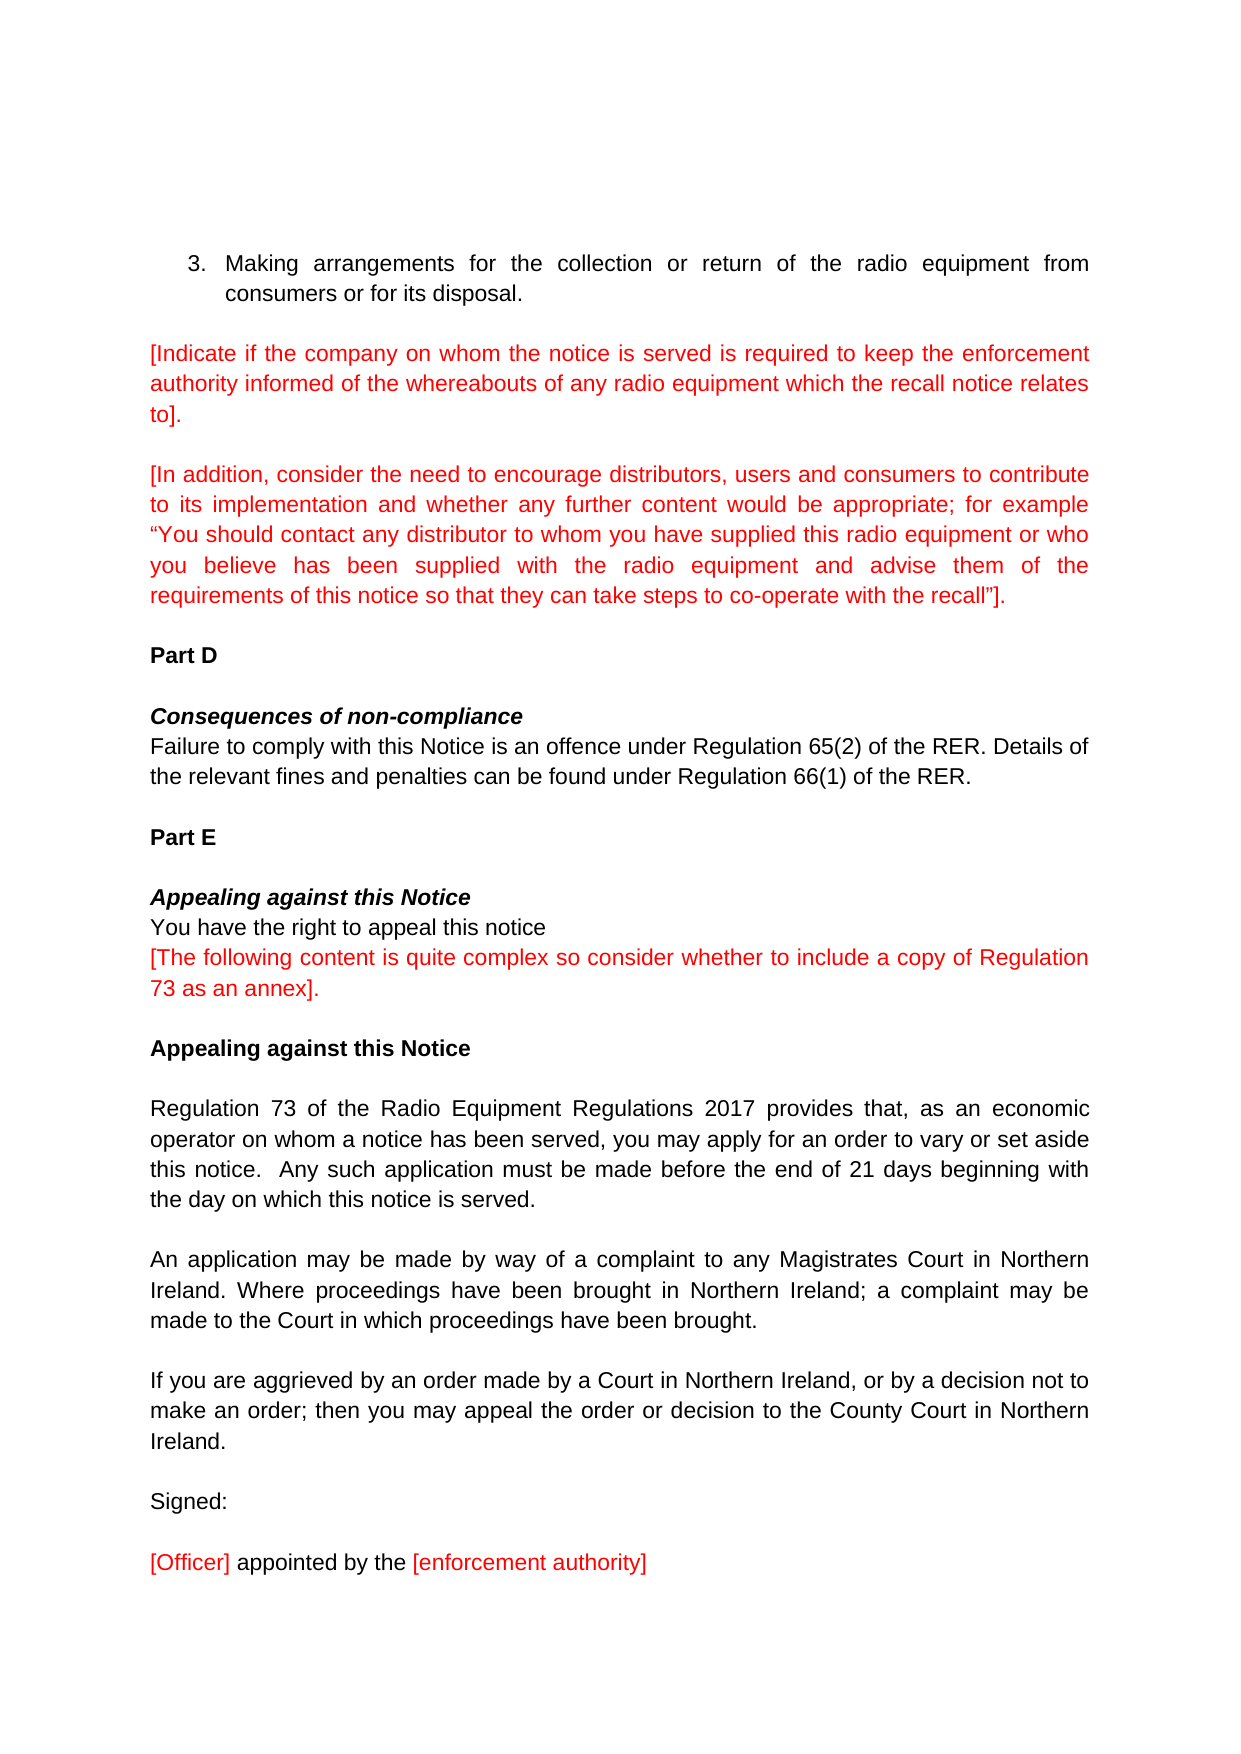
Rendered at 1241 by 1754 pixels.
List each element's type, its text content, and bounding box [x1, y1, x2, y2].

subtitle [Indicate if the company on whom the notice is served is required to keep the enforcement authority informed of the whereabouts of any radio equipment which the recall notice relates to]. [150, 340, 1090, 427]
text Part D [150, 642, 1090, 668]
text [Officer] appointed by the [enforcement authority] [150, 1548, 1090, 1575]
list Making arrangements for the collection or return of the radio equipment from consumers or for its disposal. [187, 249, 1090, 306]
text You have the right to appeal this notice [150, 914, 1090, 940]
text If you are aggrieved by an order made by a Court in Northern Ireland, or by a decision not to make an order; then you may appeal the order or decision to the County Court in Northern Ireland. [150, 1367, 1090, 1454]
text Signed: [150, 1488, 1090, 1514]
text Part E [150, 823, 1090, 850]
text Regulation 73 of the Radio Equipment Regulations 2017 provides that, as an economic operator on whom a notice has been served, you may apply for an order to vary or set aside this notice. Any such application must be made before the end of 21 days beginning with the day on which this notice is served. [150, 1095, 1090, 1212]
text Consequences of non-compliance [150, 703, 1090, 729]
subtitle [In addition, consider the need to encourage distributors, users and consumers to contribute to its implementation and whether any further content would be appropriate; for example “You should contact any distributor to whom you have supplied this radio equipment or who you believe has been supplied with the radio equipment and advise them of the requirements of this notice so that they can take steps to co-operate with the recall”]. [150, 461, 1090, 608]
text Appealing against this Notice [150, 884, 1090, 910]
text Appealing against this Notice [150, 1035, 1090, 1061]
text [The following content is quite complex so consider whether to include a copy of Regulation 73 as an annex]. [150, 944, 1090, 1001]
text An application may be made by way of a complaint to any Magistrates Court in Northern Ireland. Where proceedings have been brought in Northern Ireland; a complaint may be made to the Court in which proceedings have been brought. [150, 1246, 1090, 1333]
text Failure to comply with this Notice is an offence under Regulation 65(2) of the RER. Details of the relevant fines and penalties can be found under Regulation 66(1) of the RER. [150, 733, 1090, 789]
